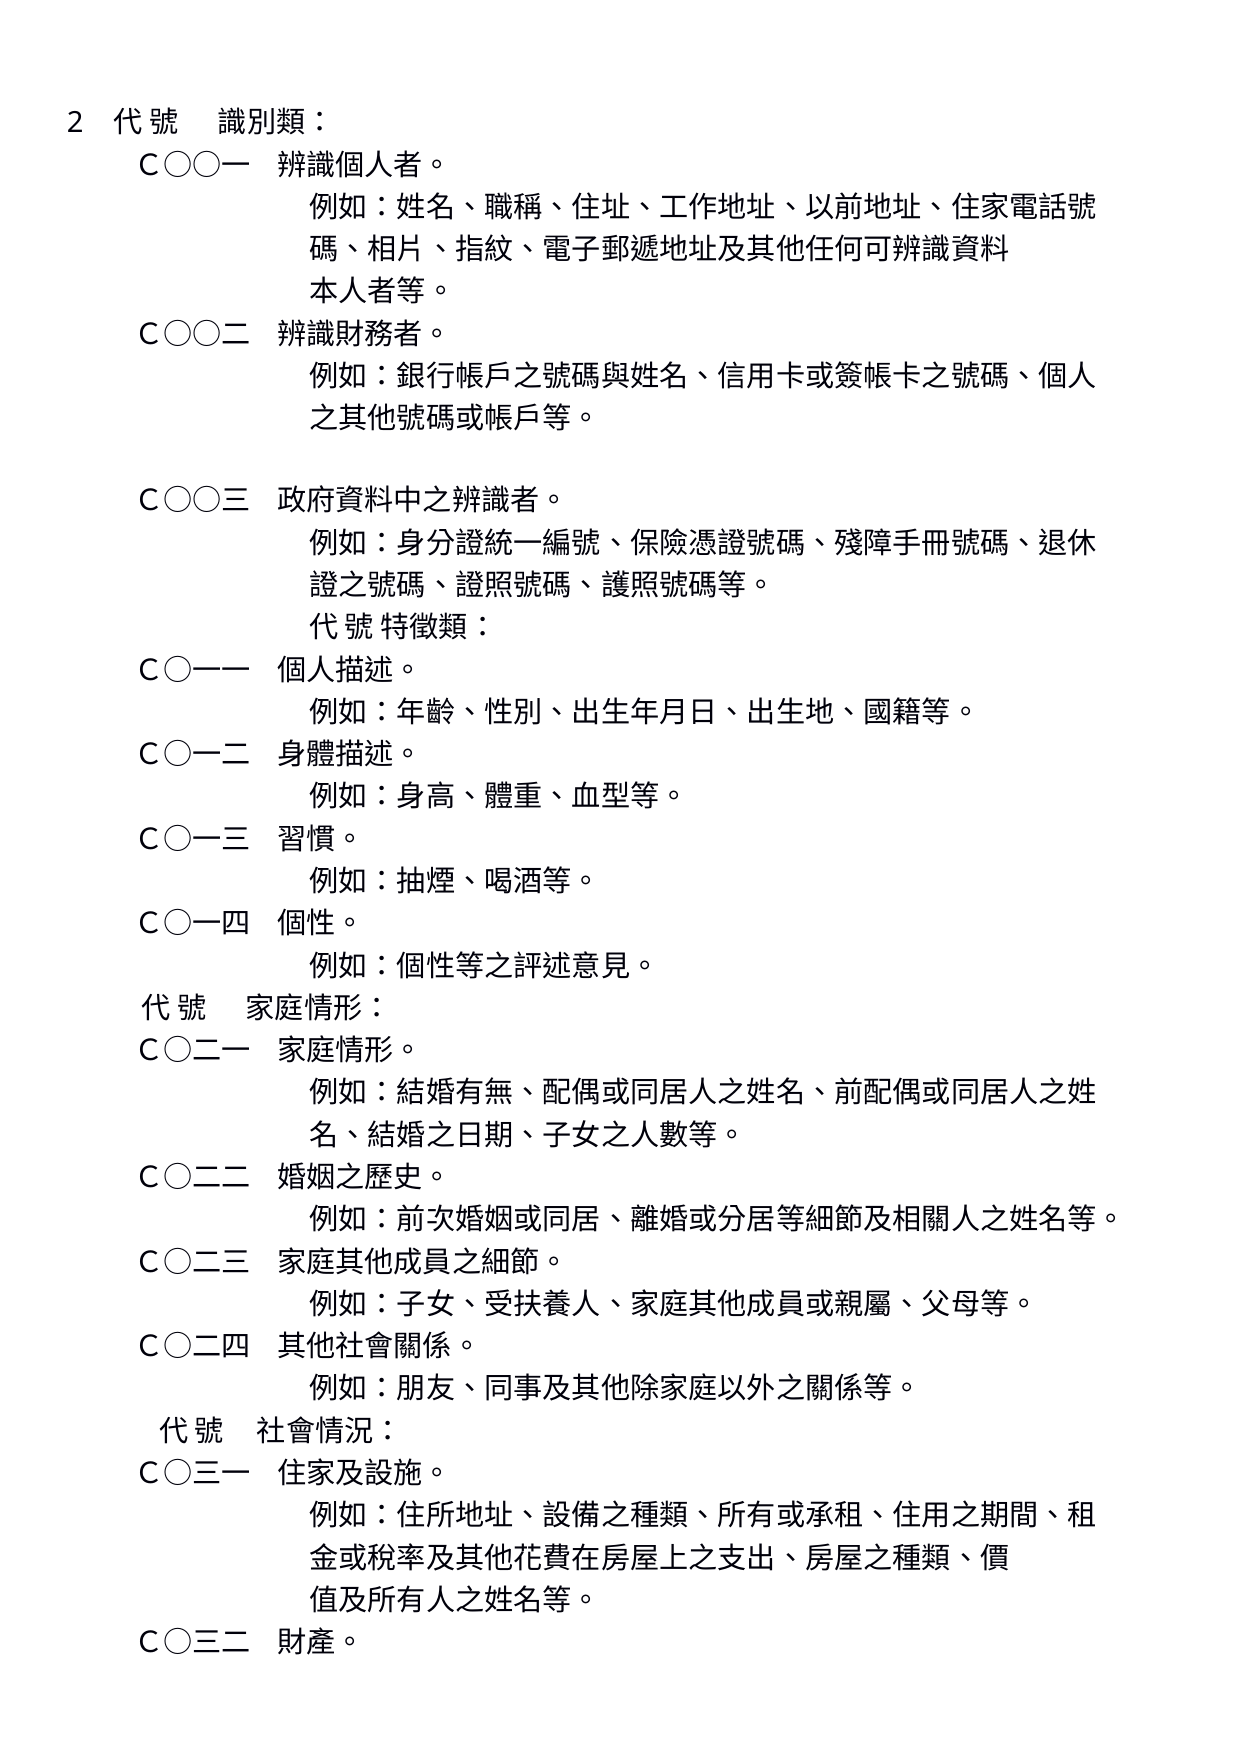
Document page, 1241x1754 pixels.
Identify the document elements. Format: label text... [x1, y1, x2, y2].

text 碼、相片、指紋、電子郵遞地址及其他任何可辨識資料 [309, 226, 1181, 268]
text Ｃ○三二 財產。 [134, 1619, 1181, 1661]
text 例如：年齡、性別、出生年月日、出生地、國籍等。 [309, 688, 1181, 731]
text 之其他號碼或帳戶等。 [309, 395, 1181, 437]
text 例如：結婚有無、配偶或同居人之姓名、前配偶或同居人之姓 [309, 1069, 1181, 1111]
text 代 號 社會情況： [159, 1407, 1181, 1449]
text Ｃ○○三 政府資料中之辨識者。 [134, 477, 1181, 519]
text 2 代 號 識別類： [59, 99, 1181, 141]
text 例如：住所地址、設備之種類、所有或承租、住用之期間、租 [309, 1492, 1181, 1534]
text Ｃ○二四 其他社會關係。 [134, 1323, 1181, 1365]
text 代 號 家庭情形： [134, 984, 1181, 1027]
text 本人者等。 [309, 268, 1181, 310]
text 證之號碼、證照號碼、護照號碼等。 [309, 561, 1181, 604]
text Ｃ○一二 身體描述。 [134, 731, 1181, 773]
text Ｃ○○一 辨識個人者。 [134, 141, 1181, 183]
text Ｃ○二一 家庭情形。 [134, 1027, 1181, 1069]
text 代 號 特徵類： [309, 604, 1181, 646]
text Ｃ○二三 家庭其他成員之細節。 [134, 1238, 1181, 1280]
text 例如：子女、受扶養人、家庭其他成員或親屬、父母等。 [309, 1280, 1181, 1323]
text 名、結婚之日期、子女之人數等。 [309, 1111, 1181, 1153]
text 金或稅率及其他花費在房屋上之支出、房屋之種類、價 [309, 1534, 1181, 1576]
text Ｃ○二二 婚姻之歷史。 [134, 1153, 1181, 1196]
text 例如：前次婚姻或同居、離婚或分居等細節及相關人之姓名等。 [309, 1196, 1181, 1238]
text 例如：個性等之評述意見。 [309, 942, 1181, 984]
text Ｃ○三一 住家及設施。 [134, 1449, 1181, 1492]
text Ｃ○一一 個人描述。 [134, 646, 1181, 688]
text 例如：抽煙、喝酒等。 [309, 857, 1181, 900]
text 例如：身分證統一編號、保險憑證號碼、殘障手冊號碼、退休 [309, 519, 1181, 561]
text 例如：姓名、職稱、住址、工作地址、以前地址、住家電話號 [309, 183, 1181, 226]
text Ｃ○一三 習慣。 [134, 815, 1181, 857]
text 例如：銀行帳戶之號碼與姓名、信用卡或簽帳卡之號碼、個人 [309, 353, 1181, 395]
text Ｃ○一四 個性。 [134, 900, 1181, 942]
text 例如：身高、體重、血型等。 [309, 773, 1181, 815]
text 例如：朋友、同事及其他除家庭以外之關係等。 [309, 1365, 1181, 1407]
text 值及所有人之姓名等。 [309, 1576, 1181, 1619]
text Ｃ○○二 辨識財務者。 [134, 310, 1181, 353]
